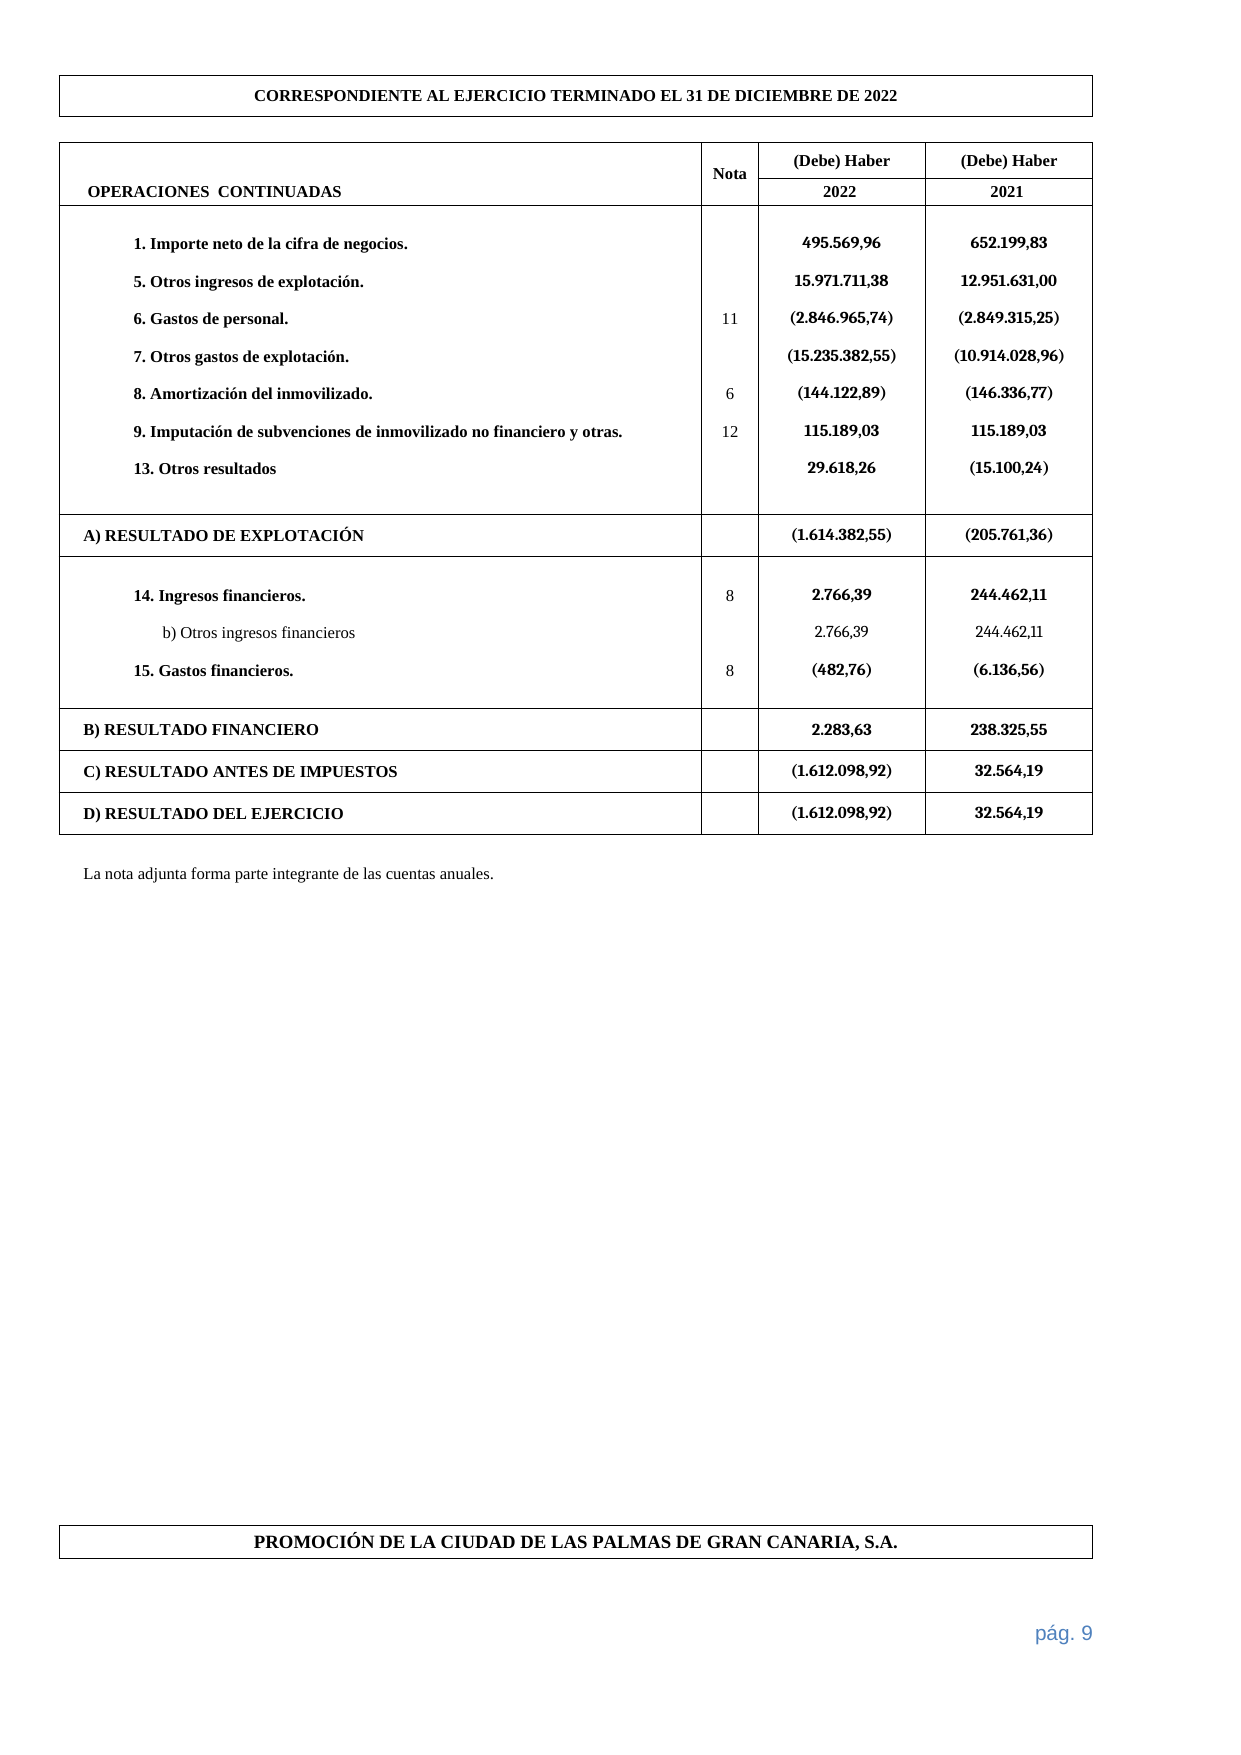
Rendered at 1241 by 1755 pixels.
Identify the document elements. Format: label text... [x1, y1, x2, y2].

table_cell [926, 557, 1092, 576]
table_cell (1.612.098,92) [759, 793, 925, 834]
table_cell 9. Imputación de subvenciones de inmovilizado no financiero y otras. [60, 412, 701, 450]
table_cell 495.569,96 [759, 225, 925, 262]
table_cell (Debe) Haber [926, 143, 1092, 178]
table_cell 13. Otros resultados [60, 450, 701, 487]
table_cell [759, 206, 925, 225]
table_cell D) RESULTADO DEL EJERCICIO [60, 793, 701, 834]
table_cell (15.100,24) [926, 450, 1092, 487]
table_cell [702, 515, 758, 556]
table_cell [702, 751, 758, 792]
table_cell 8. Amortización del inmovilizado. [60, 375, 701, 412]
table_cell 652.199,83 [926, 225, 1092, 262]
table_cell (10.914.028,96) [926, 337, 1092, 375]
table_cell 6. Gastos de personal. [60, 300, 701, 337]
table_cell [702, 337, 758, 375]
table_header PROMOCIÓN DE LA CIUDAD DE LAS PALMAS DE GRAN CANARIA, S.A. [60, 1526, 1092, 1558]
table_cell [59, 117, 701, 142]
table_cell 6 [702, 375, 758, 412]
table_cell 115.189,03 [926, 412, 1092, 450]
table_cell B) RESULTADO FINANCIERO [60, 709, 701, 750]
table_cell 12 [702, 412, 758, 450]
table_cell (1.614.382,55) [759, 515, 925, 556]
table_cell [60, 557, 701, 576]
table_cell [702, 225, 758, 262]
table_cell (2.849.315,25) [926, 300, 1092, 337]
table_cell 7. Otros gastos de explotación. [60, 337, 701, 375]
table_cell [926, 487, 1092, 514]
table_cell (Debe) Haber [759, 143, 925, 178]
table_cell [702, 450, 758, 487]
table_cell La nota adjunta forma parte integrante de las cuentas anuales. [59, 860, 701, 887]
table_cell 32.564,19 [926, 793, 1092, 834]
table_cell (1.612.098,92) [759, 751, 925, 792]
table_cell [702, 689, 758, 708]
table_cell OPERACIONES CONTINUADAS [60, 178, 701, 204]
table_cell [759, 487, 925, 514]
table_cell [759, 689, 925, 708]
table_cell [925, 860, 1093, 887]
table_cell [926, 206, 1092, 225]
table_cell 244.462,11 [926, 614, 1092, 651]
table_cell (482,76) [759, 651, 925, 689]
table_cell [758, 860, 925, 887]
table_cell 5. Otros ingresos de explotación. [60, 262, 701, 300]
table_cell [926, 689, 1092, 708]
table_cell 115.189,03 [759, 412, 925, 450]
table_cell 1. Importe neto de la cifra de negocios. [60, 225, 701, 262]
table_cell 12.951.631,00 [926, 262, 1092, 300]
table_cell [702, 262, 758, 300]
table_cell [59, 835, 701, 860]
table_cell [60, 206, 701, 225]
table_cell 2.766,39 [759, 614, 925, 651]
table_cell 15. Gastos financieros. [60, 651, 701, 689]
table_cell 32.564,19 [926, 751, 1092, 792]
table_cell C) RESULTADO ANTES DE IMPUESTOS [60, 751, 701, 792]
table_cell (6.136,56) [926, 651, 1092, 689]
table_cell (144.122,89) [759, 375, 925, 412]
table_cell [701, 860, 758, 887]
table_cell [60, 689, 701, 708]
table_cell [759, 557, 925, 576]
table_cell [702, 709, 758, 750]
table_cell [702, 487, 758, 514]
table_cell [702, 206, 758, 225]
table_cell 8 [702, 651, 758, 689]
table_cell (15.235.382,55) [759, 337, 925, 375]
table_cell [701, 835, 758, 860]
table_cell [925, 835, 1093, 860]
table_cell b) Otros ingresos financieros [60, 614, 701, 651]
table_cell [60, 487, 701, 514]
table_cell (146.336,77) [926, 375, 1092, 412]
table_cell 244.462,11 [926, 576, 1092, 614]
table_cell A) RESULTADO DE EXPLOTACIÓN [60, 515, 701, 556]
table_cell 14. Ingresos financieros. [60, 576, 701, 614]
table_cell 2.766,39 [759, 576, 925, 614]
table_cell [702, 557, 758, 576]
table_cell 2021 [926, 179, 1092, 204]
table_cell 2.283,63 [759, 709, 925, 750]
table_cell 238.325,55 [926, 709, 1092, 750]
table_cell [702, 793, 758, 834]
table_cell [925, 117, 1093, 142]
table_cell 15.971.711,38 [759, 262, 925, 300]
table_cell [758, 117, 925, 142]
table_cell (2.846.965,74) [759, 300, 925, 337]
table_cell [758, 835, 925, 860]
table_cell 2022 [759, 179, 925, 204]
table_cell Nota [702, 143, 758, 204]
table_cell 8 [702, 576, 758, 614]
table_cell [702, 614, 758, 651]
table_cell 11 [702, 300, 758, 337]
table_cell CORRESPONDIENTE AL EJERCICIO TERMINADO EL 31 DE DICIEMBRE DE 2022 [60, 76, 1092, 116]
table_cell [60, 143, 701, 178]
table_cell [701, 117, 758, 142]
table_cell (205.761,36) [926, 515, 1092, 556]
table_cell 29.618,26 [759, 450, 925, 487]
